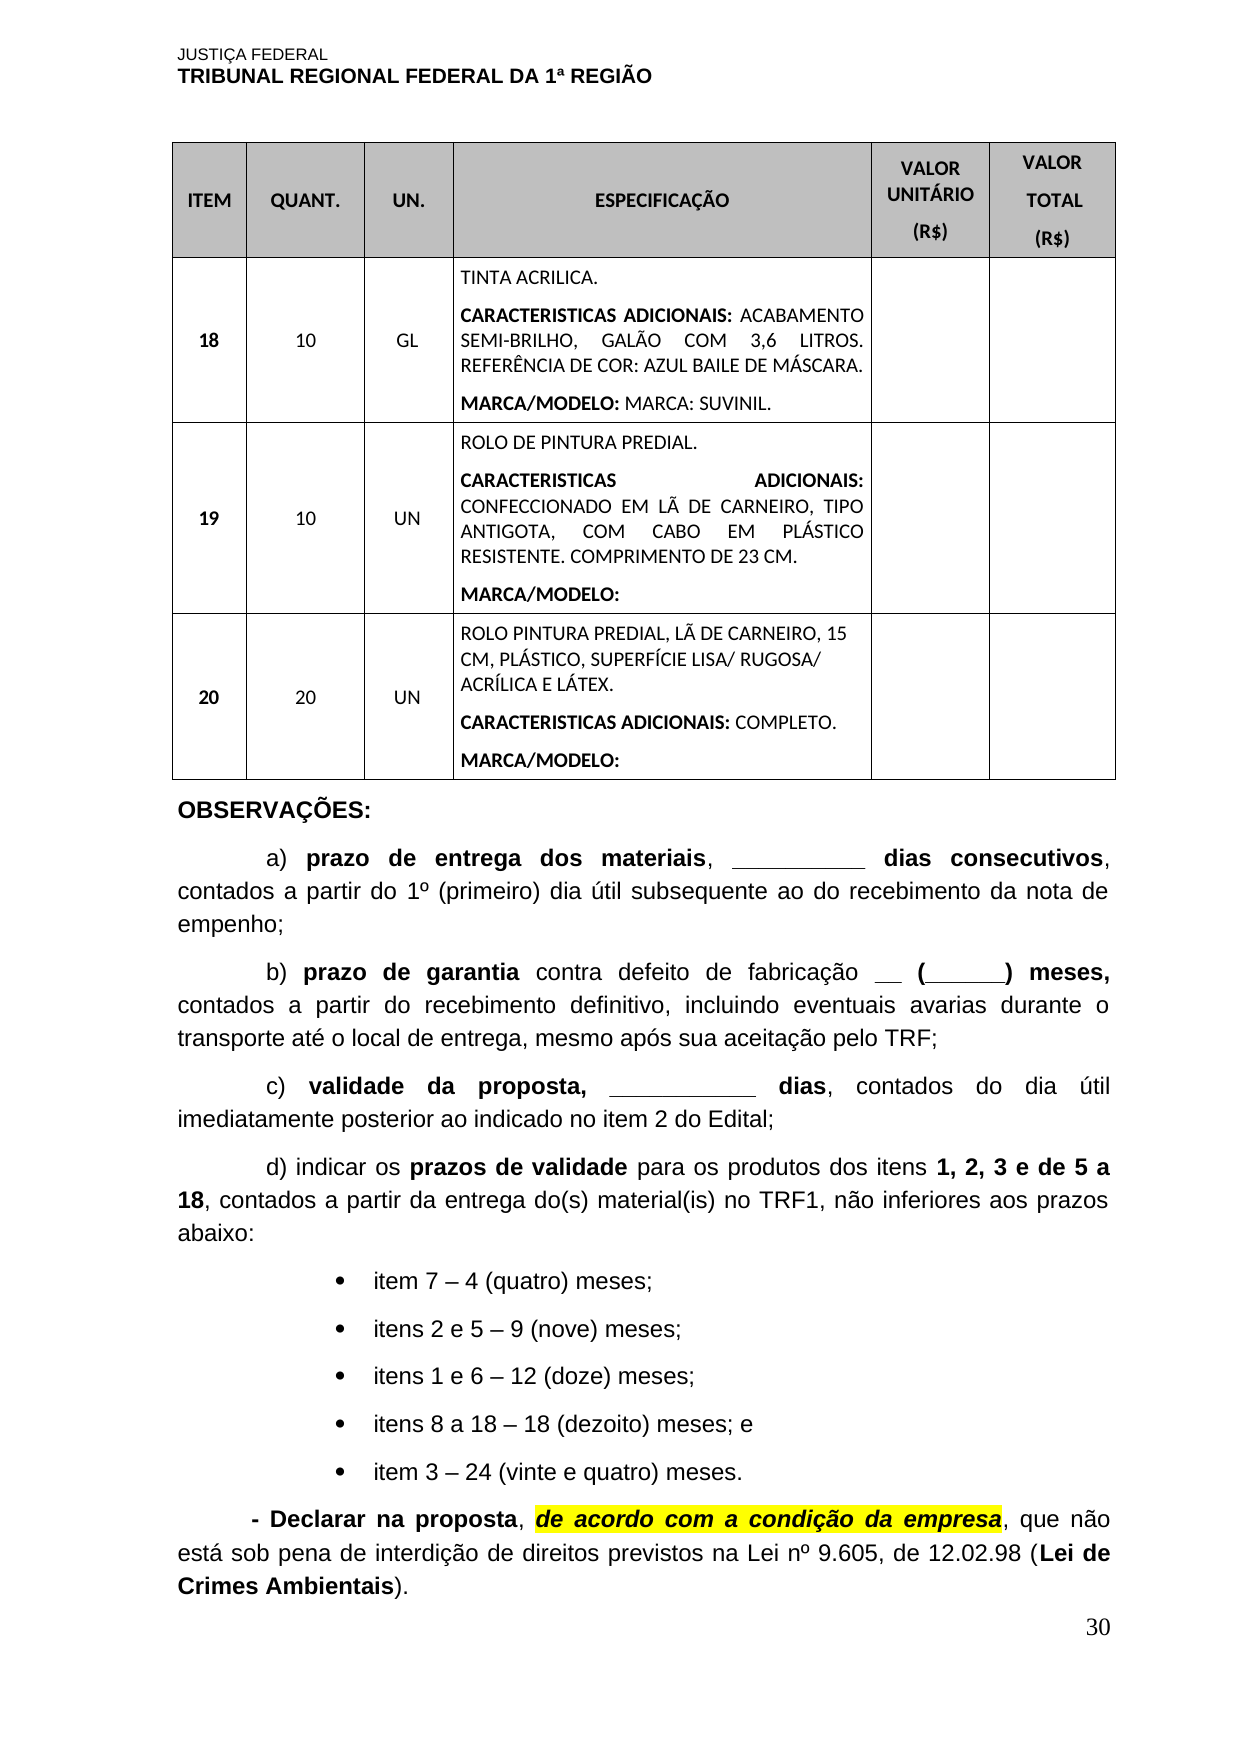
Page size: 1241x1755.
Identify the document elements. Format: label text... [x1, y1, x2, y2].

table_cell [872, 258, 989, 422]
table_cell ROLO DE PINTURA PREDIAL. CARACTERISTICAS ADICIONAIS: CONFECCIONADO EM LÃ DE CARNEIRO, TIPO ANTIGOTA, COM CABO EM PLÁSTICO RESISTENTE. COMPRIMENTO DE 23 CM. MARCA/MODELO: [454, 423, 871, 613]
table_header QUANT. [247, 143, 364, 257]
table_cell [990, 258, 1115, 422]
table_cell 10 [247, 423, 364, 613]
list c) validade da proposta, ___________ dias, contados do dia útil imediatamente posterior ao indicado no item 2 do Edital; [177, 1072, 1110, 1133]
table_cell TINTA ACRILICA. CARACTERISTICAS ADICIONAIS: ACABAMENTO SEMI-BRILHO, GALÃO COM 3,6 LITROS. REFERÊNCIA DE COR: AZUL BAILE DE MÁSCARA. MARCA/MODELO: MARCA: SUVINIL. [454, 258, 871, 422]
list itens 8 a 18 – 18 (dezoito) meses; e [288, 1410, 1110, 1437]
list itens 1 e 6 – 12 (doze) meses; [288, 1362, 1110, 1390]
table_cell [872, 423, 989, 613]
list itens 2 e 5 – 9 (nove) meses; [288, 1314, 1110, 1342]
table_cell 20 [247, 614, 364, 779]
list item 7 – 4 (quatro) meses; [288, 1267, 1110, 1294]
text a) prazo de entrega dos materiais, __________ dias consecutivos, contados a partir do 1º (primeiro) dia útil subsequente ao do recebimento da nota de empenho; [177, 844, 1110, 938]
text b) prazo de garantia contra defeito de fabricação __ (______) meses, contados a partir do recebimento definitivo, incluindo eventuais avarias durante o transporte até o local de entrega, mesmo após sua aceitação pelo TRF; [177, 958, 1110, 1052]
table_cell 10 [247, 258, 364, 422]
list item 3 – 24 (vinte e quatro) meses. [288, 1458, 1110, 1485]
list - Declarar na proposta, de acordo com a condição da empresa, que não está sob pena de interdição de direitos previstos na Lei nº 9.605, de 12.02.98 (Lei de Crimes Ambientais). [177, 1505, 1110, 1599]
table_header VALOR UNITÁRIO (R$) [872, 143, 989, 257]
table_cell [872, 614, 989, 779]
table_cell UN [365, 614, 453, 779]
table_cell 19 [173, 423, 246, 613]
text OBSERVAÇÕES: [177, 796, 1110, 824]
text d) indicar os prazos de validade para os produtos dos itens 1, 2, 3 e de 5 a 18, contados a partir da entrega do(s) material(is) no TRF1, não inferiores aos prazos abaixo: [177, 1153, 1110, 1247]
table_header ESPECIFICAÇÃO [454, 143, 871, 257]
table_cell [990, 614, 1115, 779]
table_cell [990, 423, 1115, 613]
table_cell ROLO PINTURA PREDIAL, LÃ DE CARNEIRO, 15 CM, PLÁSTICO, SUPERFÍCIE LISA/ RUGOSA/ ACRÍLICA E LÁTEX. CARACTERISTICAS ADICIONAIS: COMPLETO. MARCA/MODELO: [454, 614, 871, 779]
table_cell UN [365, 423, 453, 613]
table_cell 18 [173, 258, 246, 422]
table_header UN. [365, 143, 453, 257]
table_cell 20 [173, 614, 246, 779]
table_cell GL [365, 258, 453, 422]
table_header ITEM [173, 143, 246, 257]
table_header VALOR TOTAL (R$) [990, 143, 1115, 257]
